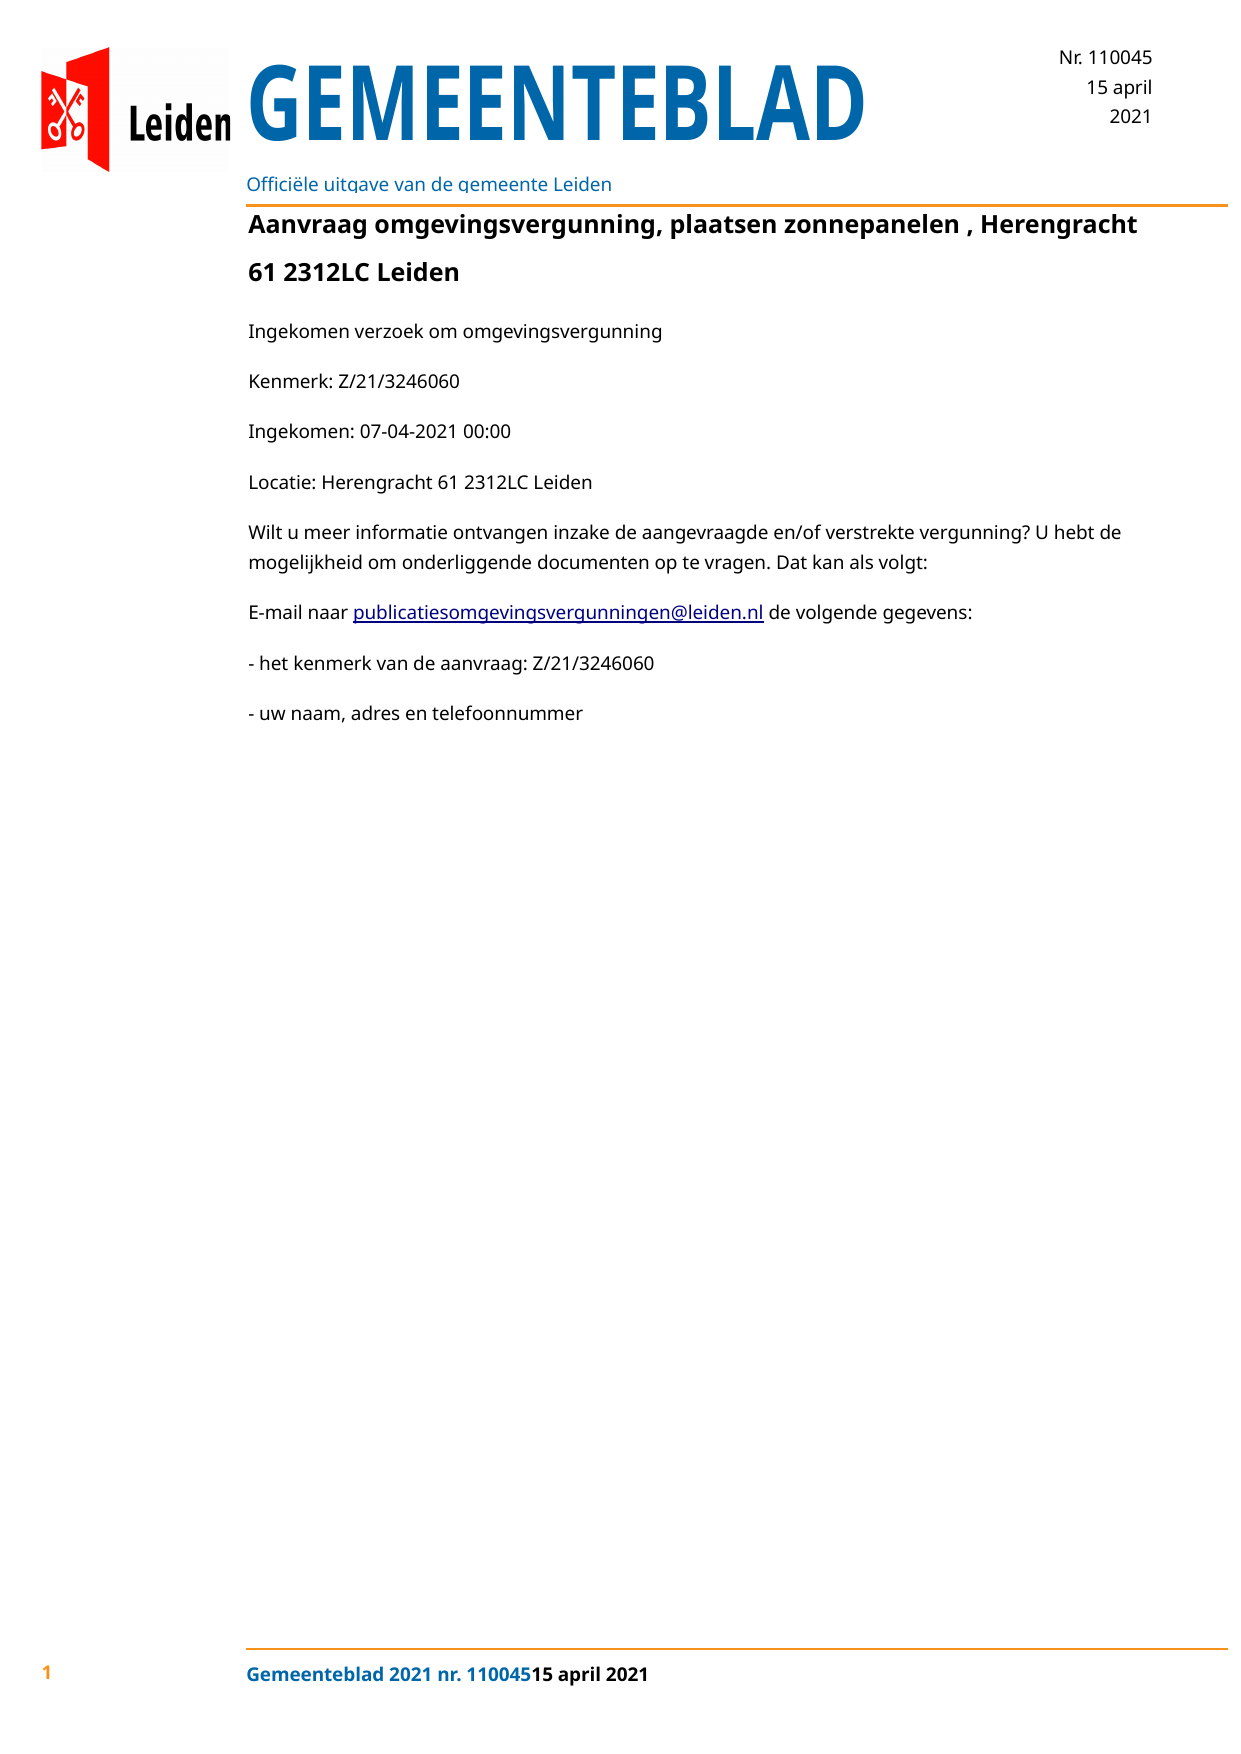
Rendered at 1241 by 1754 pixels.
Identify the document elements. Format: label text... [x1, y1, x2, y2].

text - het kenmerk van de aanvraag: Z/21/3246060 [248, 650, 1152, 676]
text Wilt u meer informatie ontvangen inzake de aangevraagde en/of verstrekte vergunning? U hebt de mogelijkheid om onderliggende documenten op te vragen. Dat kan als volgt: [248, 519, 1152, 575]
text Aanvraag omgevingsvergunning, plaatsen zonnepanelen , Herengracht 61 2312LC Leiden [248, 207, 1152, 288]
text Kenmerk: Z/21/3246060 [248, 368, 1152, 394]
text Ingekomen: 07-04-2021 00:00 [248, 419, 1152, 444]
text Locatie: Herengracht 61 2312LC Leiden [248, 469, 1152, 495]
text E-mail naar publicatiesomgevingsvergunningen@leiden.nl de volgende gegevens: [248, 599, 1152, 625]
picture [41, 47, 231, 172]
text Ingekomen verzoek om omgevingsvergunning [248, 318, 1152, 344]
text - uw naam, adres en telefoonnummer [248, 700, 1152, 726]
